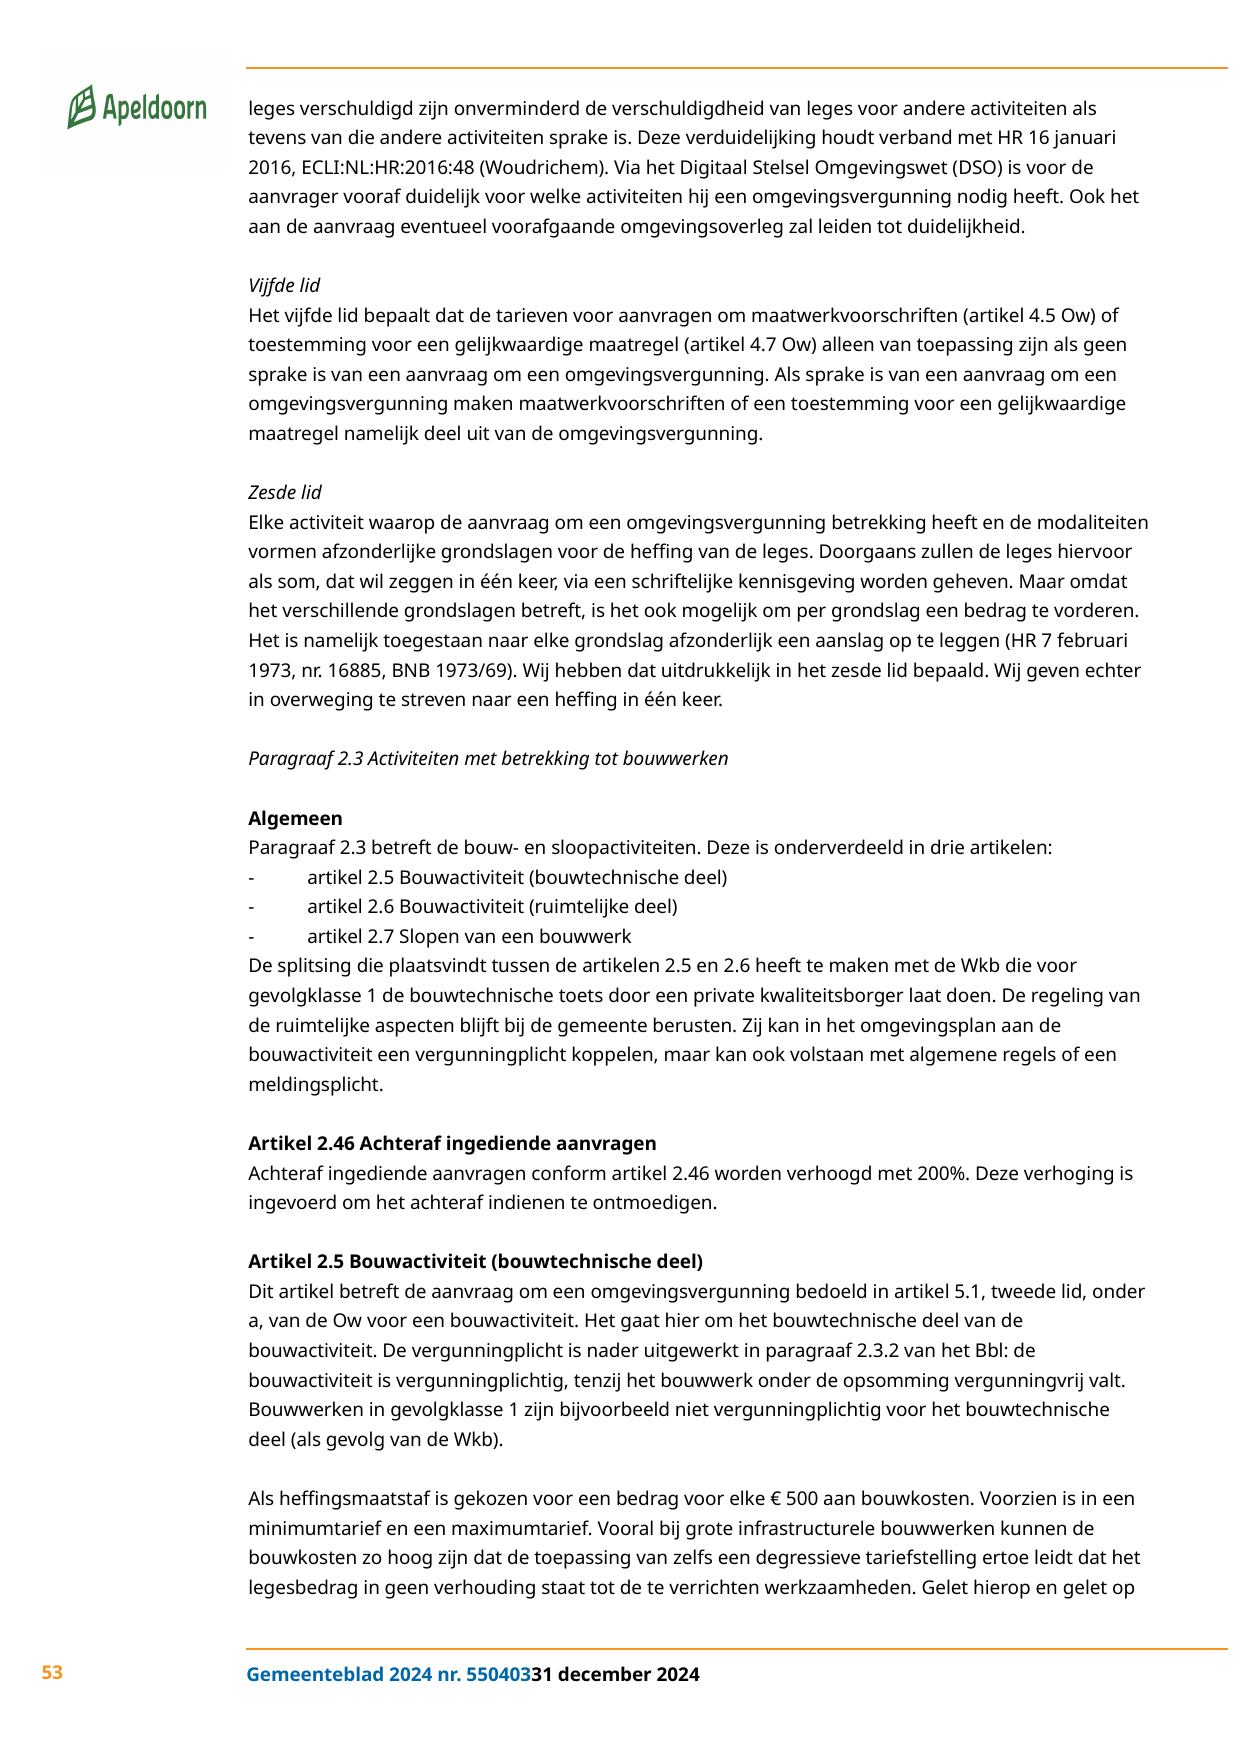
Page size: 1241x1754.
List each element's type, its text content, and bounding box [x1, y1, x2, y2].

text leges verschuldigd zijn onverminderd de verschuldigdheid van leges voor andere activiteiten als tevens van die andere activiteiten sprake is. Deze verduidelijking houdt verband met HR 16 januari 2016, ECLI:NL:HR:2016:48 (Woudrichem). Via het Digitaal Stelsel Omgevingswet (DSO) is voor de aanvrager vooraf duidelijk voor welke activiteiten hij een omgevingsvergunning nodig heeft. Ook het aan de aanvraag eventueel voorafgaande omgevingsoverleg zal leiden tot duidelijkheid. [248, 95, 1152, 239]
text Het vijfde lid bepaalt dat de tarieven voor aanvragen om maatwerkvoorschriften (artikel 4.5 Ow) of toestemming voor een gelijkwaardige maatregel (artikel 4.7 Ow) alleen van toepassing zijn als geen sprake is van een aanvraag om een omgevingsvergunning. Als sprake is van een aanvraag om een omgevingsvergunning maken maatwerkvoorschriften of een toestemming voor een gelijkwaardige maatregel namelijk deel uit van de omgevingsvergunning. [248, 302, 1152, 446]
text Paragraaf 2.3 Activiteiten met betrekking tot bouwwerken [248, 746, 1152, 771]
text Dit artikel betreft de aanvraag om een omgevingsvergunning bedoeld in artikel 5.1, tweede lid, onder a, van de Ow voor een bouwactiviteit. Het gaat hier om het bouwtechnische deel van de bouwactiviteit. De vergunningplicht is nader uitgewerkt in paragraaf 2.3.2 van het Bbl: de bouwactiviteit is vergunningplichtig, tenzij het bouwwerk onder de opsomming vergunningvrij valt. Bouwwerken in gevolgklasse 1 zijn bijvoorbeeld niet vergunningplichtig voor het bouwtechnische deel (als gevolg van de Wkb). [248, 1278, 1152, 1452]
text Elke activiteit waarop de aanvraag om een omgevingsvergunning betrekking heeft en de modaliteiten vormen afzonderlijke grondslagen voor de heffing van de leges. Doorgaans zullen de leges hiervoor als som, dat wil zeggen in één keer, via een schriftelijke kennisgeving worden geheven. Maar omdat het verschillende grondslagen betreft, is het ook mogelijk om per grondslag een bedrag te vorderen. Het is namelijk toegestaan naar elke grondslag afzonderlijk een aanslag op te leggen (HR 7 februari 1973, nr. 16885, BNB 1973/69). Wij hebben dat uitdrukkelijk in het zesde lid bepaald. Wij geven echter in overweging te streven naar een heffing in één keer. [248, 509, 1152, 712]
list artikel 2.5 Bouwactiviteit (bouwtechnische deel) [248, 864, 1152, 890]
text De splitsing die plaatsvindt tussen de artikelen 2.5 en 2.6 heeft te maken met de Wkb die voor gevolgklasse 1 de bouwtechnische toets door een private kwaliteitsborger laat doen. De regeling van de ruimtelijke aspecten blijft bij de gemeente berusten. Zij kan in het omgevingsplan aan de bouwactiviteit een vergunningplicht koppelen, maar kan ook volstaan met algemene regels of een meldingsplicht. [248, 953, 1152, 1097]
text Algemeen [248, 805, 1152, 831]
text Als heffingsmaatstaf is gekozen voor een bedrag voor elke € 500 aan bouwkosten. Voorzien is in een minimumtarief en een maximumtarief. Vooral bij grote infrastructurele bouwwerken kunnen de bouwkosten zo hoog zijn dat de toepassing van zelfs een degressieve tariefstelling ertoe leidt dat het legesbedrag in geen verhouding staat tot de te verrichten werkzaamheden. Gelet hierop en gelet op [248, 1485, 1152, 1600]
text Paragraaf 2.3 betreft de bouw- en sloopactiviteiten. Deze is onderverdeeld in drie artikelen: [248, 834, 1152, 860]
text Achteraf ingediende aanvragen conform artikel 2.46 worden verhoogd met 200%. Deze verhoging is ingevoerd om het achteraf indienen te ontmoedigen. [248, 1160, 1152, 1215]
text Artikel 2.46 Achteraf ingediende aanvragen [248, 1130, 1152, 1156]
list artikel 2.6 Bouwactiviteit (ruimtelijke deel) [248, 893, 1152, 919]
text Artikel 2.5 Bouwactiviteit (bouwtechnische deel) [248, 1248, 1152, 1274]
picture [41, 47, 231, 172]
text Vijfde lid [248, 272, 1152, 298]
text Zesde lid [248, 479, 1152, 505]
list artikel 2.7 Slopen van een bouwwerk [248, 923, 1152, 949]
